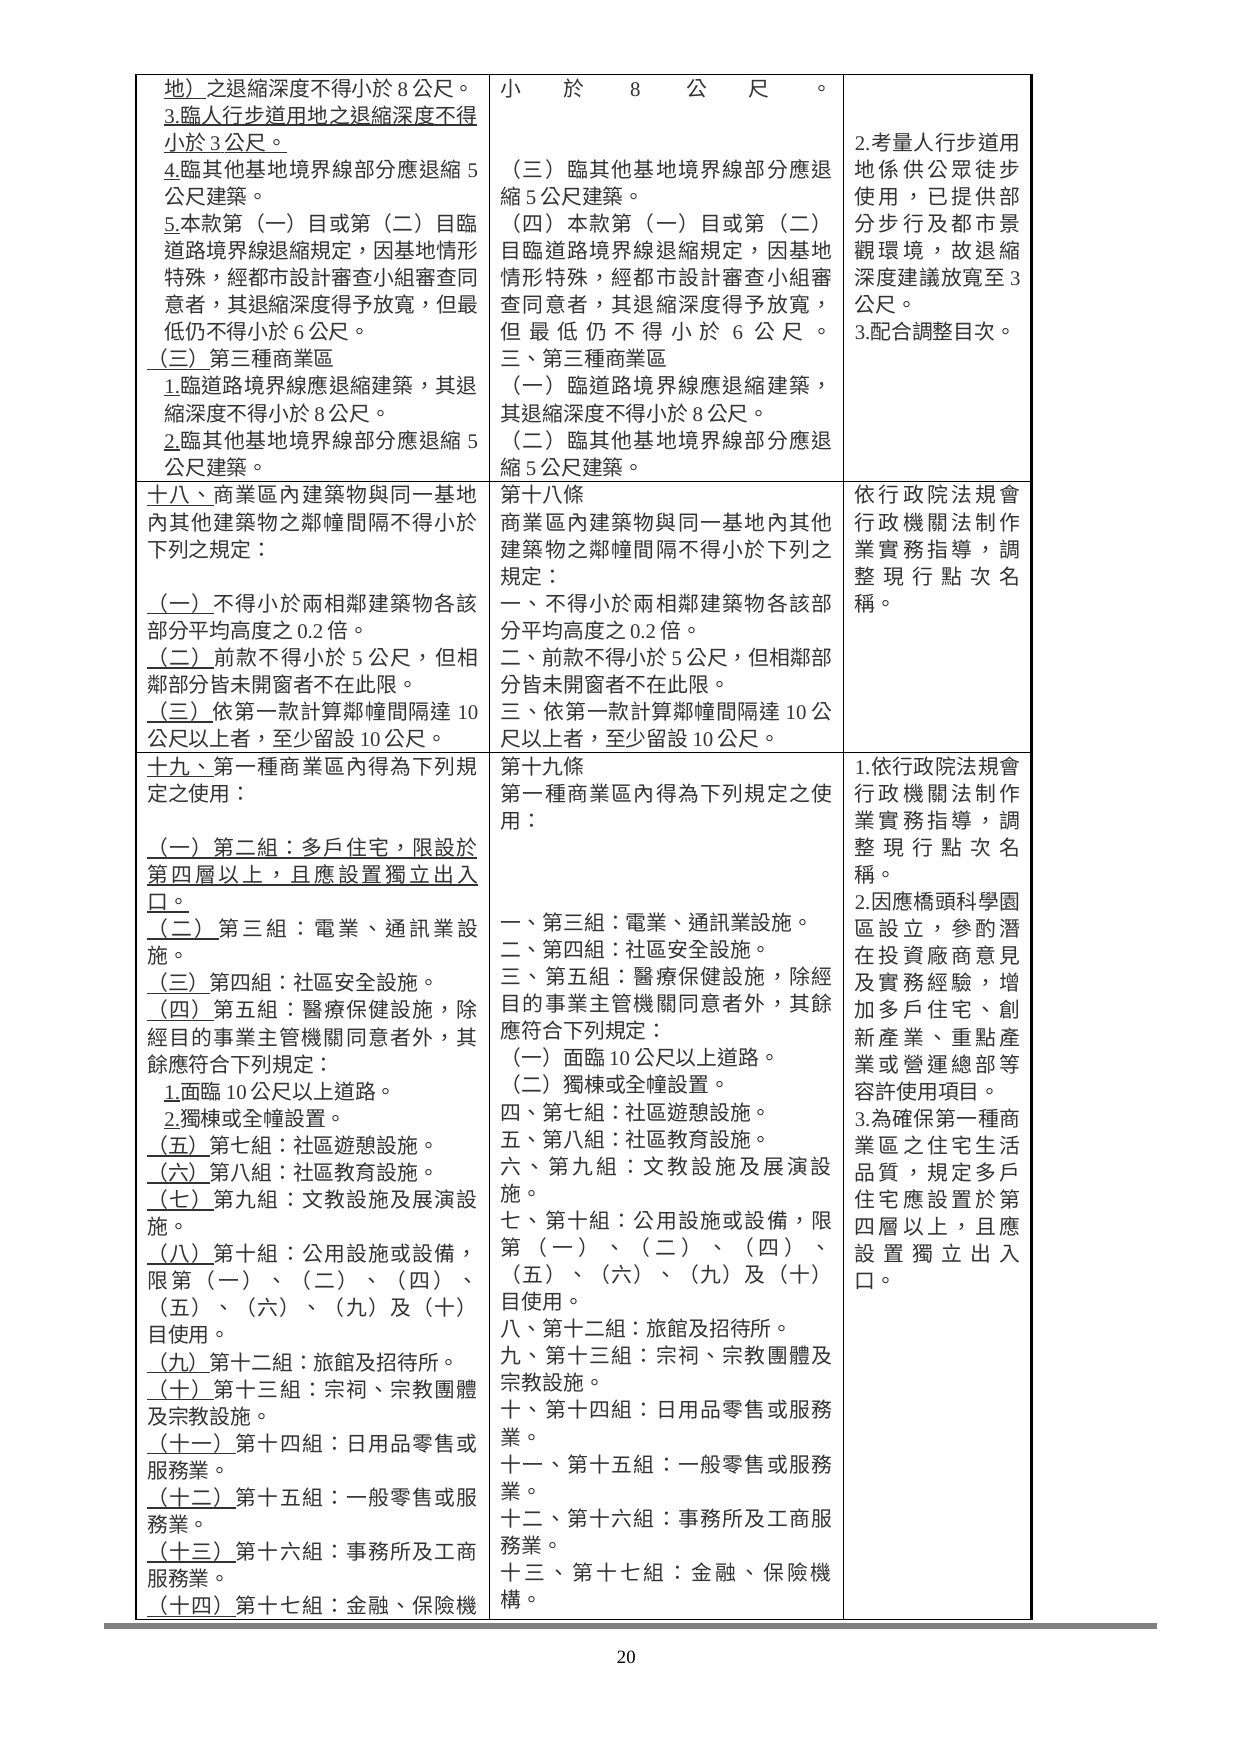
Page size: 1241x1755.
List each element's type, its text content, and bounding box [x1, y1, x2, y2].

table_cell 1.依行政院法規會行政機關法制作業實務指導，調整現行點次名稱。 2.因應橋頭科學園區設立，參酌潛在投資廠商意見及實務經驗，增加多戶住宅、創新產業、重點產業或營運總部等容許使用項目。 3.為確保第一種商業區之住宅生活品質，規定多戶住宅應設置於第四層以上，且應設置獨立出入口。 [844, 753, 1030, 1619]
table_cell 地）之退縮深度不得小於8公尺。 3.臨人行步道用地之退縮深度不得小於3公尺。 4.臨其他基地境界線部分應退縮5公尺建築。 5.本款第（一）目或第（二）目臨道路境界線退縮規定，因基地情形特殊，經都市設計審查小組審查同意者，其退縮深度得予放寬，但最低仍不得小於6公尺。 （三）第三種商業區 1.臨道路境界線應退縮建築，其退縮深度不得小於8公尺。 2.臨其他基地境界線部分應退縮5公尺建築。 [137, 75, 489, 481]
table_cell 2.考量人行步道用地係供公眾徒步使用，已提供部分步行及都市景觀環境，故退縮深度建議放寬至3公尺。 3.配合調整目次。 [844, 75, 1030, 481]
table_cell 十九、第一種商業區內得為下列規定之使用： （一）第二組：多戶住宅，限設於第四層以上，且應設置獨立出入口。 （二）第三組：電業、通訊業設施。 （三）第四組：社區安全設施。 （四）第五組：醫療保健設施，除經目的事業主管機關同意者外，其餘應符合下列規定： 1.面臨10公尺以上道路。 2.獨棟或全幢設置。 （五）第七組：社區遊憩設施。 （六）第八組：社區教育設施。 （七）第九組：文教設施及展演設施。 （八）第十組：公用設施或設備，限第（一）、（二）、（四）、（五）、（六）、（九）及（十）目使用。 （九）第十二組：旅館及招待所。 （十）第十三組：宗祠、宗教團體及宗教設施。 （十一）第十四組：日用品零售或服務業。 （十二）第十五組：一般零售或服務業。 （十三）第十六組：事務所及工商服務業。 （十四）第十七組：金融、保險機 [137, 753, 489, 1619]
table_cell 第十九條 第一種商業區內得為下列規定之使用： 一、第三組：電業、通訊業設施。 二、第四組：社區安全設施。 三、第五組：醫療保健設施，除經目的事業主管機關同意者外，其餘應符合下列規定： （一）面臨10公尺以上道路。 （二）獨棟或全幢設置。 四、第七組：社區遊憩設施。 五、第八組：社區教育設施。 六、第九組：文教設施及展演設施。 七、第十組：公用設施或設備，限第（一）、（二）、（四）、（五）、（六）、（九）及（十）目使用。 八、第十二組：旅館及招待所。 九、第十三組：宗祠、宗教團體及宗教設施。 十、第十四組：日用品零售或服務業。 十一、第十五組：一般零售或服務業。 十二、第十六組：事務所及工商服務業。 十三、第十七組：金融、保險機構。 [490, 753, 843, 1619]
table_cell 小於8公尺。 （三）臨其他基地境界線部分應退縮5公尺建築。 （四）本款第（一）目或第（二）目臨道路境界線退縮規定，因基地情形特殊，經都市設計審查小組審查同意者，其退縮深度得予放寬，但最低仍不得小於6公尺。 三、第三種商業區 （一）臨道路境界線應退縮建築，其退縮深度不得小於8公尺。 （二）臨其他基地境界線部分應退縮5公尺建築。 [490, 75, 843, 481]
table_cell 十八、商業區內建築物與同一基地內其他建築物之鄰幢間隔不得小於下列之規定： （一）不得小於兩相鄰建築物各該部分平均高度之0.2倍。 （二）前款不得小於5公尺，但相鄰部分皆未開窗者不在此限。 （三）依第一款計算鄰幢間隔達10公尺以上者，至少留設10公尺。 [137, 482, 489, 752]
table_cell 依行政院法規會行政機關法制作業實務指導，調整現行點次名稱。 [844, 482, 1030, 752]
table_cell 第十八條 商業區內建築物與同一基地內其他建築物之鄰幢間隔不得小於下列之規定： 一、不得小於兩相鄰建築物各該部分平均高度之0.2倍。 二、前款不得小於5公尺，但相鄰部分皆未開窗者不在此限。 三、依第一款計算鄰幢間隔達10公尺以上者，至少留設10公尺。 [490, 482, 843, 752]
